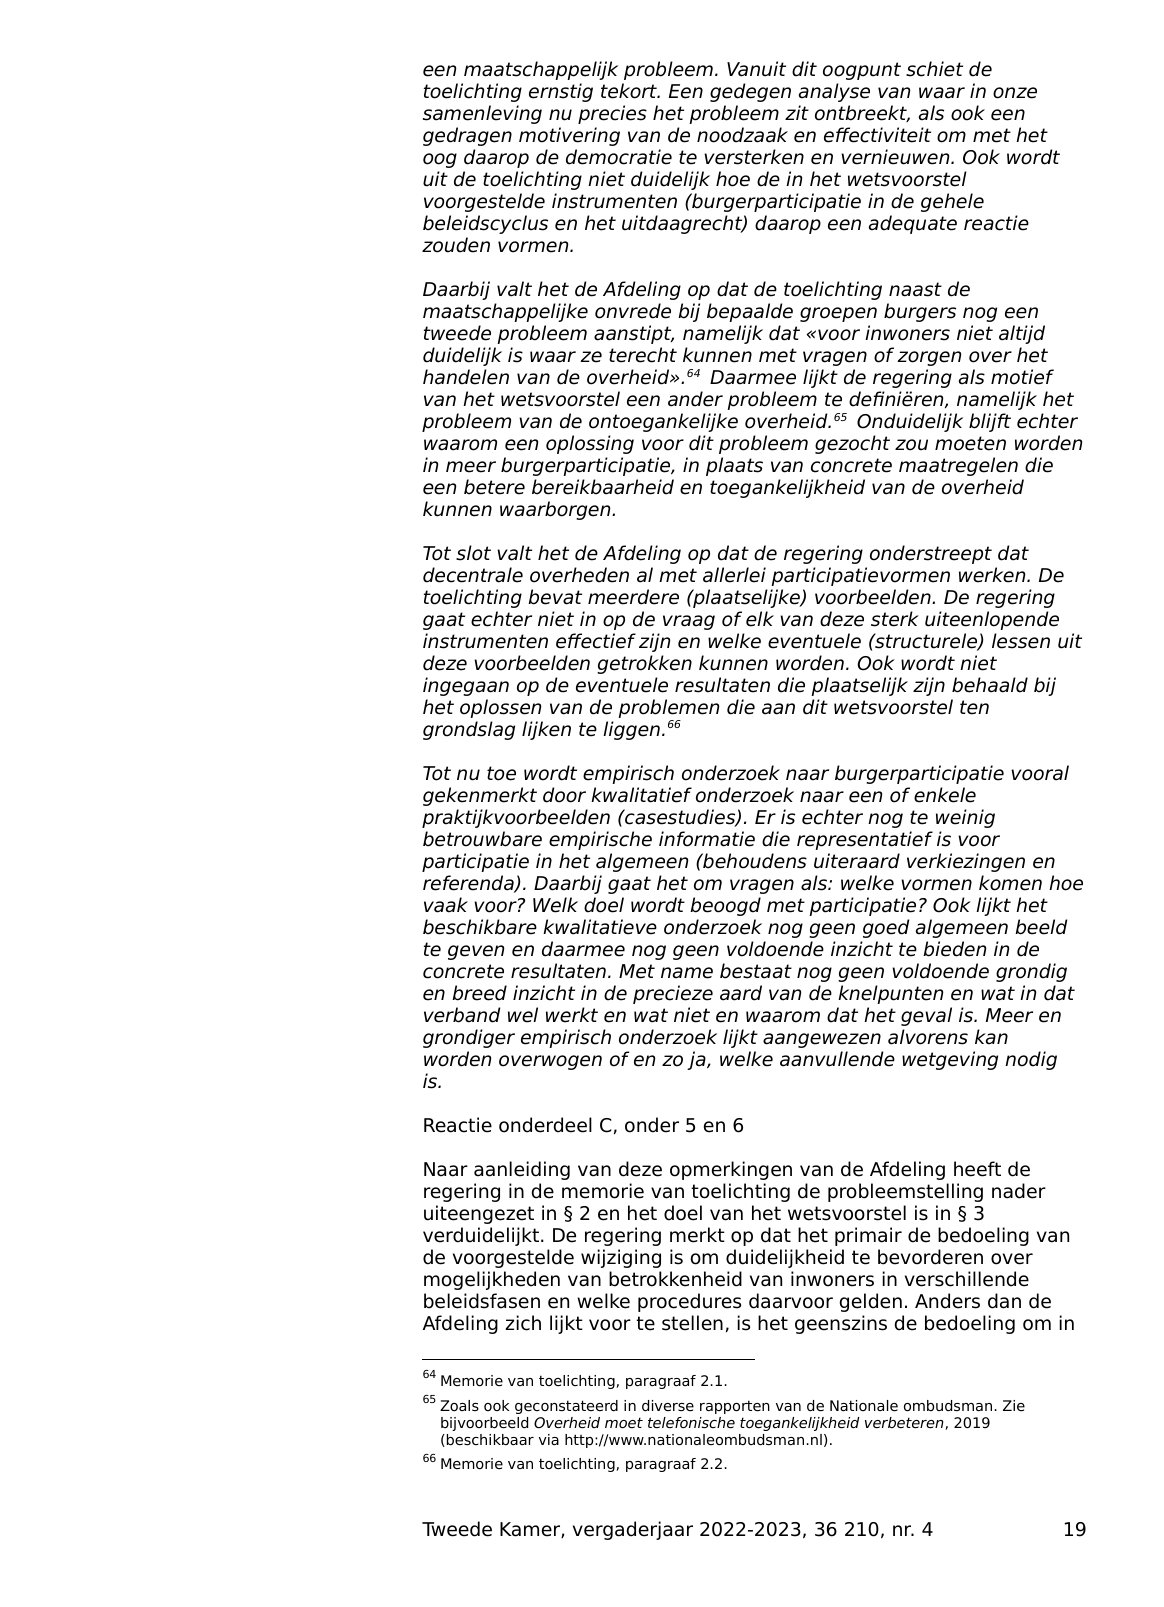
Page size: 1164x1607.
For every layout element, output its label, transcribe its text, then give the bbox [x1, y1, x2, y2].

text een maatschappelijk probleem. Vanuit dit oogpunt schiet de toelichting ernstig tekort. Een gedegen analyse van waar in onze samenleving nu precies het probleem zit ontbreekt, als ook een gedragen motivering van de noodzaak en effectiviteit om met het oog daarop de democratie te versterken en vernieuwen. Ook wordt uit de toelichting niet duidelijk hoe de in het wetsvoorstel voorgestelde instrumenten (burgerparticipatie in de gehele beleidscyclus en het uitdaagrecht) daarop een adequate reactie zouden vormen. [422, 59, 1087, 257]
text Memorie van toelichting, paragraaf 2.2. [422, 1452, 1087, 1474]
text Daarbij valt het de Afdeling op dat de toelichting naast de maatschappelijke onvrede bij bepaalde groepen burgers nog een tweede probleem aanstipt, namelijk dat «voor inwoners niet altijd duidelijk is waar ze terecht kunnen met vragen of zorgen over het handelen van de overheid». Daarmee lijkt de regering als motief van het wetsvoorstel een ander probleem te definiëren, namelijk het probleem van de ontoegankelijke overheid. Onduidelijk blijft echter waarom een oplossing voor dit probleem gezocht zou moeten worden in meer burgerparticipatie, in plaats van concrete maatregelen die een betere bereikbaarheid en toegankelijkheid van de overheid kunnen waarborgen. [422, 279, 1087, 521]
text Zoals ook geconstateerd in diverse rapporten van de Nationale ombudsman. Zie bijvoorbeeld Overheid moet telefonische toegankelijkheid verbeteren, 2019 (beschikbaar via http://www.nationaleombudsman.nl). [422, 1393, 1087, 1449]
text Naar aanleiding van deze opmerkingen van de Afdeling heeft de regering in de memorie van toelichting de probleemstelling nader uiteengezet in § 2 en het doel van het wetsvoorstel is in § 3 verduidelijkt. De regering merkt op dat het primair de bedoeling van de voorgestelde wijziging is om duidelijkheid te bevorderen over mogelijkheden van betrokkenheid van inwoners in verschillende beleidsfasen en welke procedures daarvoor gelden. Anders dan de Afdeling zich lijkt voor te stellen, is het geenszins de bedoeling om in [422, 1159, 1087, 1335]
text Tot slot valt het de Afdeling op dat de regering onderstreept dat decentrale overheden al met allerlei participatievormen werken. De toelichting bevat meerdere (plaatselijke) voorbeelden. De regering gaat echter niet in op de vraag of elk van deze sterk uiteenlopende instrumenten effectief zijn en welke eventuele (structurele) lessen uit deze voorbeelden getrokken kunnen worden. Ook wordt niet ingegaan op de eventuele resultaten die plaatselijk zijn behaald bij het oplossen van de problemen die aan dit wetsvoorstel ten grondslag lijken te liggen. [422, 543, 1087, 741]
text Memorie van toelichting, paragraaf 2.1. [422, 1368, 1087, 1391]
text Tot nu toe wordt empirisch onderzoek naar burgerparticipatie vooral gekenmerkt door kwalitatief onderzoek naar een of enkele praktijkvoorbeelden (casestudies). Er is echter nog te weinig betrouwbare empirische informatie die representatief is voor participatie in het algemeen (behoudens uiteraard verkiezingen en referenda). Daarbij gaat het om vragen als: welke vormen komen hoe vaak voor? Welk doel wordt beoogd met participatie? Ook lijkt het beschikbare kwalitatieve onderzoek nog geen goed algemeen beeld te geven en daarmee nog geen voldoende inzicht te bieden in de concrete resultaten. Met name bestaat nog geen voldoende grondig en breed inzicht in de precieze aard van de knelpunten en wat in dat verband wel werkt en wat niet en waarom dat het geval is. Meer en grondiger empirisch onderzoek lijkt aangewezen alvorens kan worden overwogen of en zo ja, welke aanvullende wetgeving nodig is. [422, 763, 1087, 1093]
subtitle Reactie onderdeel C, onder 5 en 6 [422, 1115, 1087, 1137]
